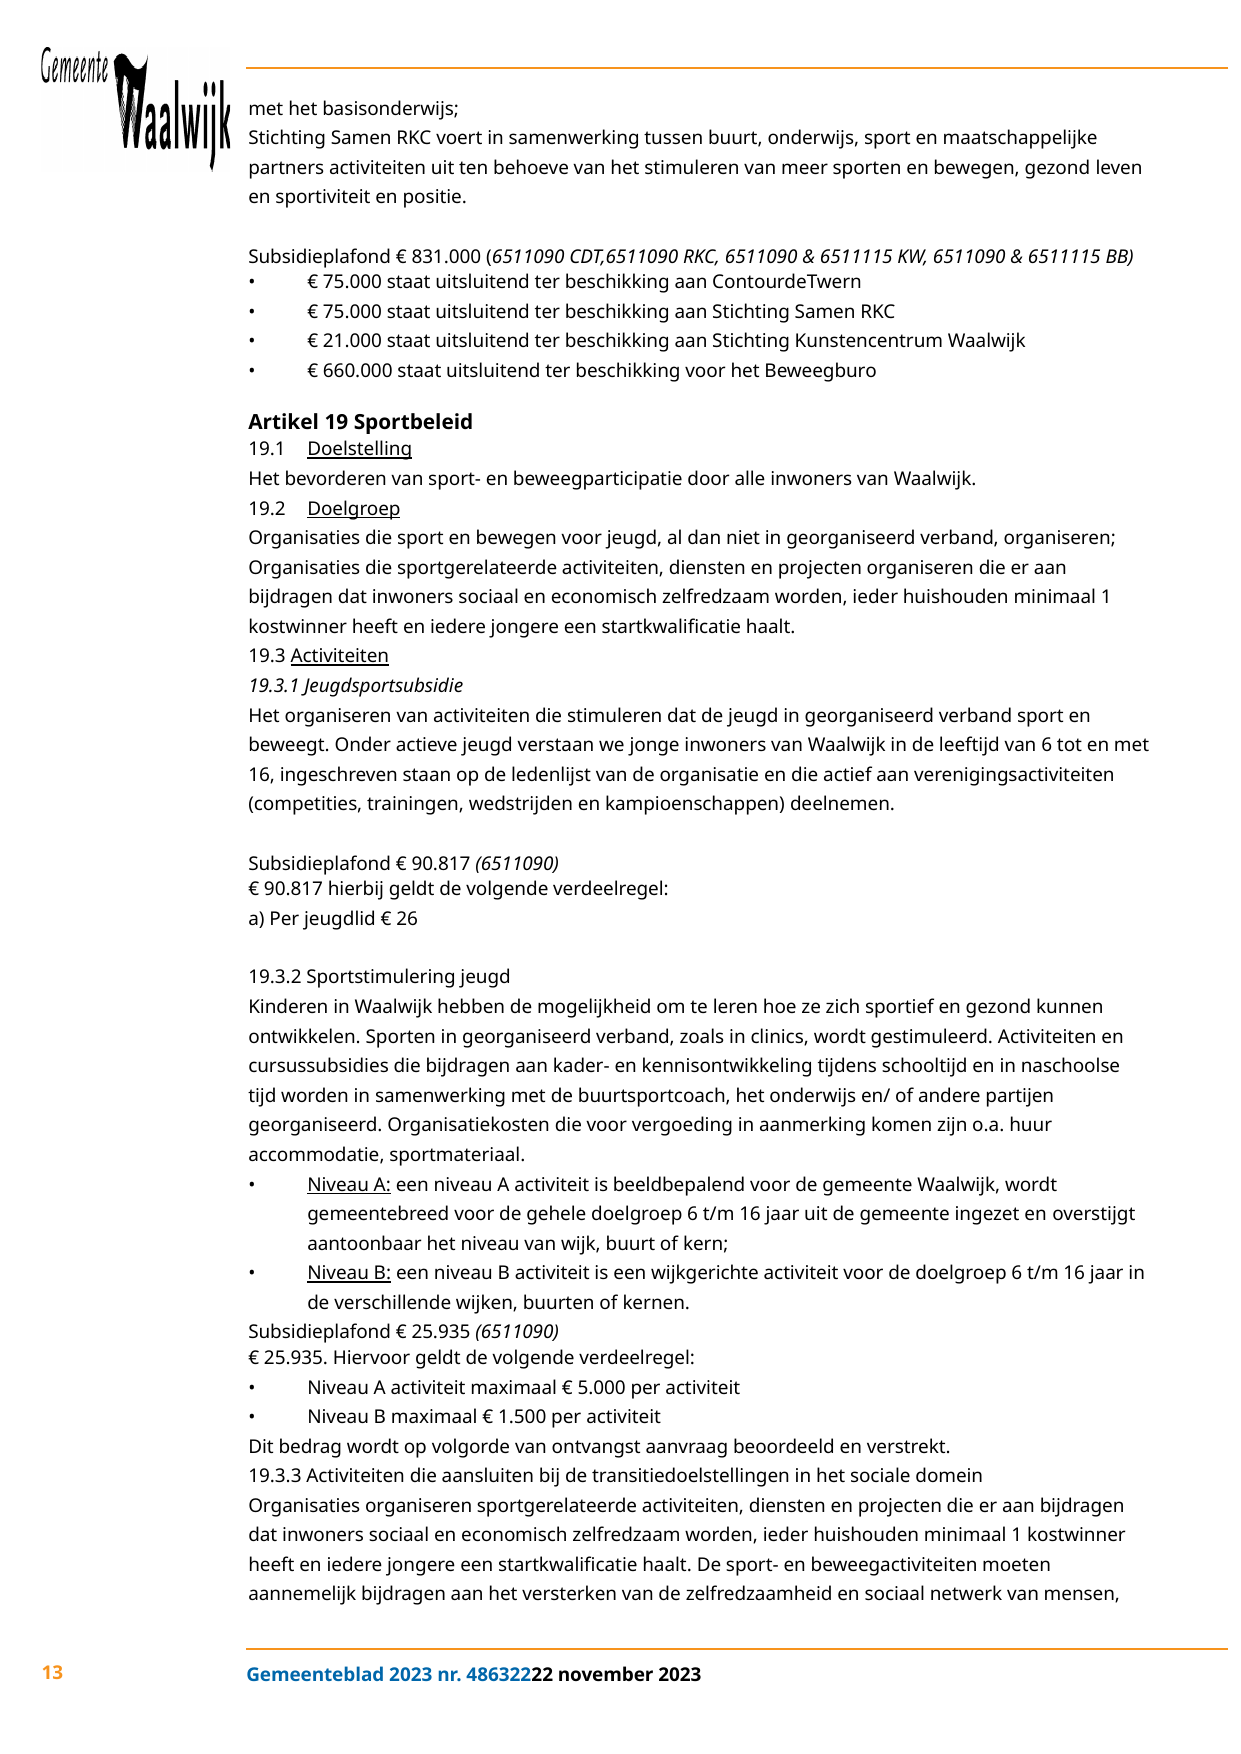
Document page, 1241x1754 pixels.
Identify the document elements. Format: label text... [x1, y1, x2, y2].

table_cell € 90.817 hierbij geldt de volgende verdeelregel: a) Per jeugdlid € 26 [248, 876, 1152, 931]
table_header Subsidieplafond € 25.935 (6511090) [248, 1319, 1152, 1344]
text Het organiseren van activiteiten die stimuleren dat de jeugd in georganiseerd verband sport en beweegt. Onder actieve jeugd verstaan we jonge inwoners van Waalwijk in de leeftijd van 6 tot en met 16, ingeschreven staan op de ledenlijst van de organisatie en die actief aan verenigingsactiviteiten (competities, trainingen, wedstrijden en kampioenschappen) deelnemen. [248, 702, 1152, 816]
list Niveau B: een niveau B activiteit is een wijkgerichte activiteit voor de doelgroep 6 t/m 16 jaar in de verschillende wijken, buurten of kernen. [248, 1259, 1152, 1315]
text 19.3.1 Jeugdsportsubsidie [248, 672, 1152, 698]
text 19.3 Activiteiten [248, 643, 1152, 668]
list Niveau A: een niveau A activiteit is beeldbepalend voor de gemeente Waalwijk, wordt gemeentebreed voor de gehele doelgroep 6 t/m 16 jaar uit de gemeente ingezet en overstijgt aantoonbaar het niveau van wijk, buurt of kern; [248, 1171, 1152, 1256]
text 19.3.3 Activiteiten die aansluiten bij de transitiedoelstellingen in het sociale domein [248, 1462, 1152, 1488]
text Kinderen in Waalwijk hebben de mogelijkheid om te leren hoe ze zich sportief en gezond kunnen ontwikkelen. Sporten in georganiseerd verband, zoals in clinics, wordt gestimuleerd. Activiteiten en cursussubsidies die bijdragen aan kader- en kennisontwikkeling tijdens schooltijd en in naschoolse tijd worden in samenwerking met de buurtsportcoach, het onderwijs en/ of andere partijen georganiseerd. Organisatiekosten die voor vergoeding in aanmerking komen zijn o.a. huur accommodatie, sportmateriaal. [248, 993, 1152, 1167]
text Artikel 19 Sportbeleid [248, 407, 1152, 436]
table_header Subsidieplafond € 90.817 (6511090) [248, 850, 1152, 876]
list Doelgroep [248, 495, 1152, 520]
text Organisaties die sport en bewegen voor jeugd, al dan niet in georganiseerd verband, organiseren; [248, 524, 1152, 550]
table_cell € 75.000 staat uitsluitend ter beschikking aan ContourdeTwern € 75.000 staat uitsluitend ter beschikking aan Stichting Samen RKC € 21.000 staat uitsluitend ter beschikking aan Stichting Kunstencentrum Waalwijk € 660.000 staat uitsluitend ter beschikking voor het Beweegburo [248, 269, 1152, 383]
text 19.3.2 Sportstimulering jeugd [248, 964, 1152, 989]
list Doelstelling [248, 436, 1152, 461]
text met het basisonderwijs; [248, 95, 1152, 121]
picture [41, 47, 231, 172]
table_cell € 25.935. Hiervoor geldt de volgende verdeelregel: Niveau A activiteit maximaal € 5.000 per activiteit Niveau B maximaal € 1.500 per activiteit Dit bedrag wordt op volgorde van ontvangst aanvraag beoordeeld en verstrekt. [248, 1345, 1152, 1459]
text Organisaties die sportgerelateerde activiteiten, diensten en projecten organiseren die er aan bijdragen dat inwoners sociaal en economisch zelfredzaam worden, ieder huishouden minimaal 1 kostwinner heeft en iedere jongere een startkwalificatie haalt. [248, 554, 1152, 639]
text Het bevorderen van sport- en beweegparticipatie door alle inwoners van Waalwijk. [248, 465, 1152, 491]
text Organisaties organiseren sportgerelateerde activiteiten, diensten en projecten die er aan bijdragen dat inwoners sociaal en economisch zelfredzaam worden, ieder huishouden minimaal 1 kostwinner heeft en iedere jongere een startkwalificatie haalt. De sport- en beweegactiviteiten moeten aannemelijk bijdragen aan het versterken van de zelfredzaamheid en sociaal netwerk van mensen, [248, 1492, 1152, 1606]
text Stichting Samen RKC voert in samenwerking tussen buurt, onderwijs, sport en maatschappelijke partners activiteiten uit ten behoeve van het stimuleren van meer sporten en bewegen, gezond leven en sportiviteit en positie. [248, 124, 1152, 209]
table_header Subsidieplafond € 831.000 (6511090 CDT,6511090 RKC, 6511090 & 6511115 KW, 6511090 & 6511115 BB) [248, 243, 1152, 268]
